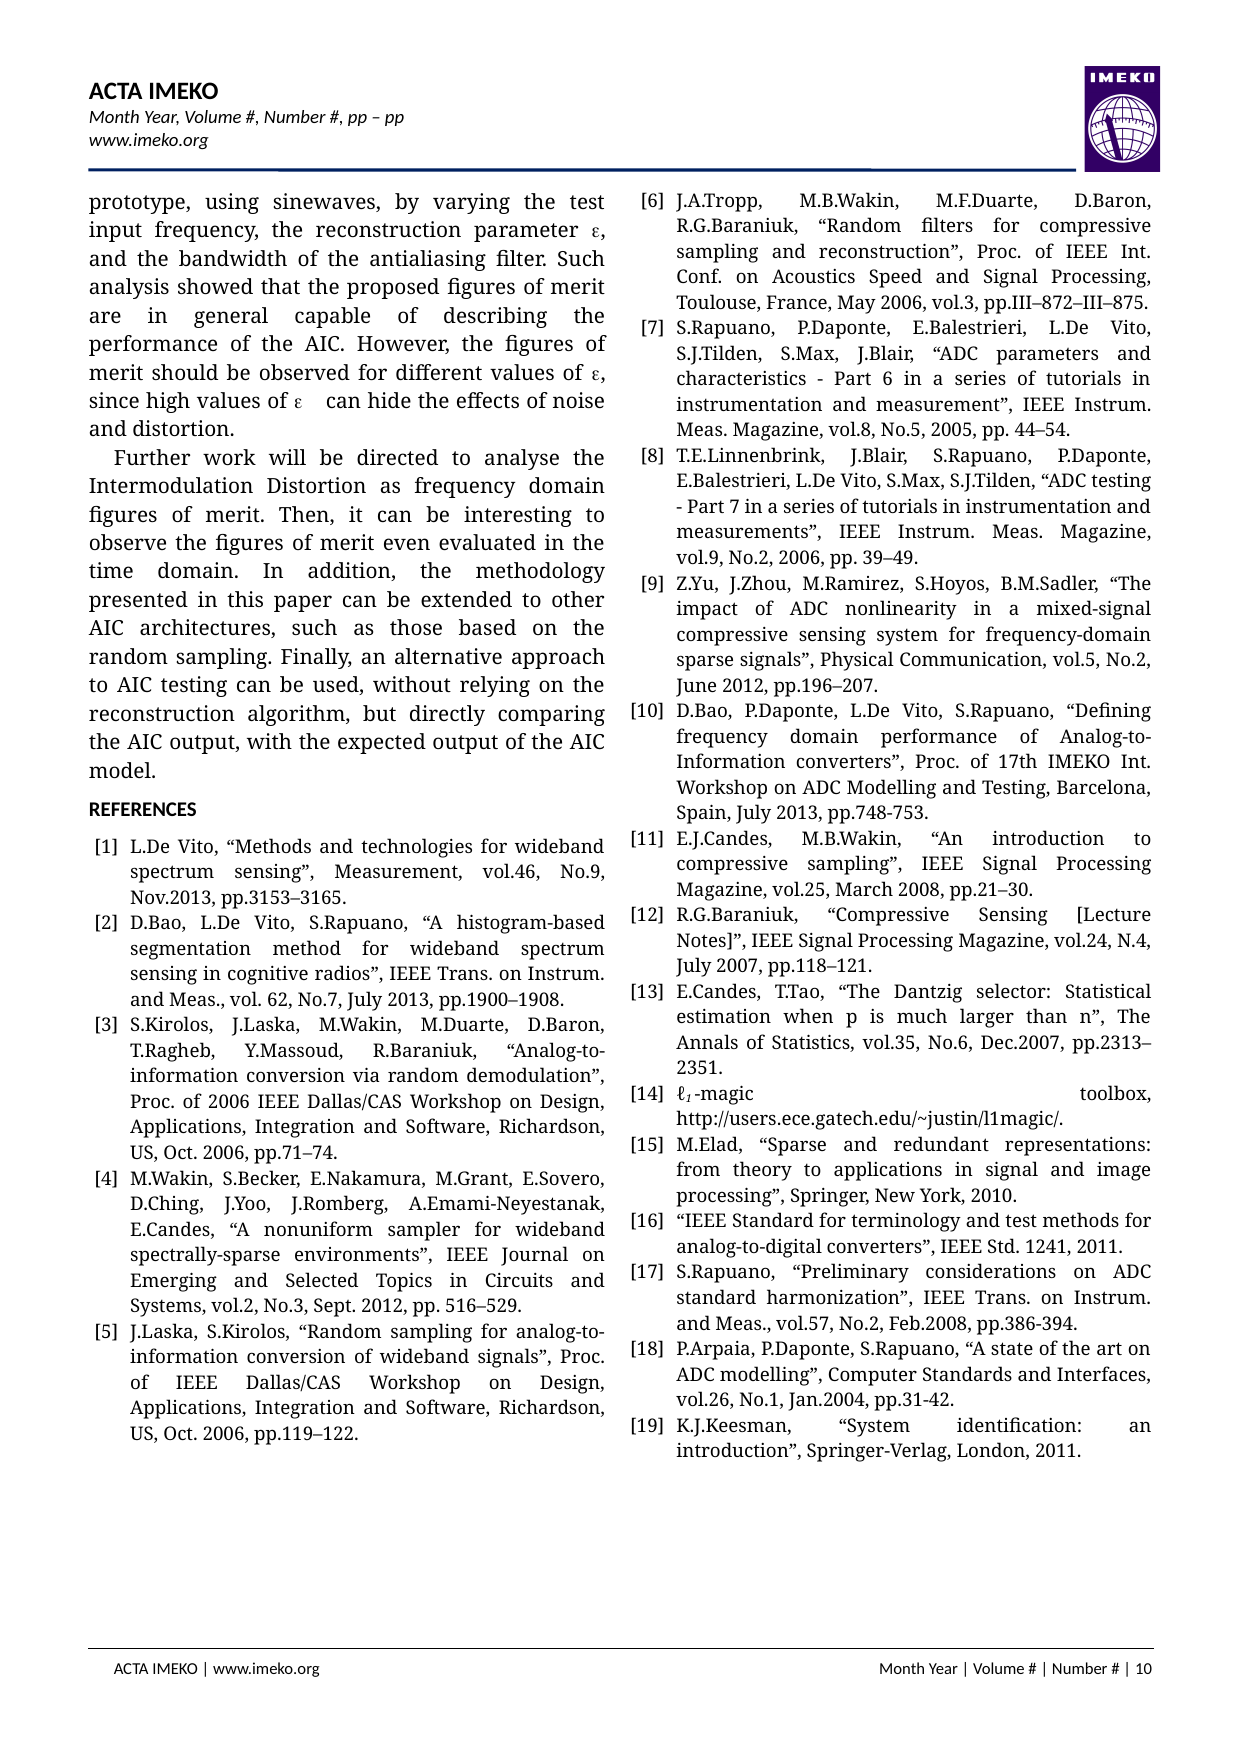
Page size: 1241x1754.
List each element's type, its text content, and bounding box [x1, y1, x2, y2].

list E.Candes, T.Tao, “The Dantzig selector: Statistical estimation when p is much larger than n”, The Annals of Statistics, vol.35, No.6, Dec.2007, pp.2313–2351. [664, 978, 1152, 1080]
list J.A.Tropp, M.B.Wakin, M.F.Duarte, D.Baron, R.G.Baraniuk, “Random filters for compressive sampling and reconstruction”, Proc. of IEEE Int. Conf. on Acoustics Speed and Signal Processing, Toulouse, France, May 2006, vol.3, pp.III–872–III–875. [664, 187, 1152, 314]
list T.E.Linnenbrink, J.Blair, S.Rapuano, P.Daponte, E.Balestrieri, L.De Vito, S.Max, S.J.Tilden, “ADC testing - Part 7 in a series of tutorials in instrumentation and measurements”, IEEE Instrum. Meas. Magazine, vol.9, No.2, 2006, pp. 39–49. [664, 442, 1152, 570]
list L.De Vito, “Methods and technologies for wideband spectrum sensing”, Measurement, vol.46, No.9, Nov.2013, pp.3153–3165. [118, 833, 605, 910]
list S.Rapuano, P.Daponte, E.Balestrieri, L.De Vito, S.J.Tilden, S.Max, J.Blair, “ADC parameters and characteristics - Part 6 in a series of tutorials in instrumentation and measurement”, IEEE Instrum. Meas. Magazine, vol.8, No.5, 2005, pp. 44–54. [664, 314, 1152, 442]
text Further work will be directed to analyse the Intermodulation Distortion as frequency domain figures of merit. Then, it can be interesting to observe the figures of merit even evaluated in the time domain. In addition, the methodology presented in this paper can be extended to other AIC architectures, such as those based on the random sampling. Finally, an alternative approach to AIC testing can be used, without relying on the reconstruction algorithm, but directly comparing the AIC output, with the expected output of the AIC model. [89, 443, 605, 784]
list E.J.Candes, M.B.Wakin, “An introduction to compressive sampling”, IEEE Signal Processing Magazine, vol.25, March 2008, pp.21–30. [664, 825, 1152, 902]
list R.G.Baraniuk, “Compressive Sensing [Lecture Notes]”, IEEE Signal Processing Magazine, vol.24, N.4, July 2007, pp.118–121. [664, 902, 1152, 978]
list Z.Yu, J.Zhou, M.Ramirez, S.Hoyos, B.M.Sadler, “The impact of ADC nonlinearity in a mixed-signal compressive sensing system for frequency-domain sparse signals”, Physical Communication, vol.5, No.2, June 2012, pp.196–207. [664, 570, 1152, 697]
list M.Wakin, S.Becker, E.Nakamura, M.Grant, E.Sovero, D.Ching, J.Yoo, J.Romberg, A.Emami-Neyestanak, E.Candes, “A nonuniform sampler for wideband spectrally-sparse environments”, IEEE Journal on Emerging and Selected Topics in Circuits and Systems, vol.2, No.3, Sept. 2012, pp. 516–529. [118, 1165, 605, 1318]
list J.Laska, S.Kirolos, “Random sampling for analog-to-information conversion of wideband signals”, Proc. of IEEE Dallas/CAS Workshop on Design, Applications, Integration and Software, Richardson, US, Oct. 2006, pp.119–122. [118, 1318, 605, 1446]
list M.Elad, “Sparse and redundant representations: from theory to applications in signal and image processing”, Springer, New York, 2010. [664, 1131, 1152, 1208]
list P.Arpaia, P.Daponte, S.Rapuano, “A state of the art on ADC modelling”, Computer Standards and Interfaces, vol.26, No.1, Jan.2004, pp.31-42. [664, 1335, 1152, 1412]
text prototype, using sinewaves, by varying the test input frequency, the reconstruction parameter e, and the bandwidth of the antialiasing filter. Such analysis showed that the proposed figures of merit are in general capable of describing the performance of the AIC. However, the figures of merit should be observed for different values of e, since high values of e can hide the effects of noise and distortion. [89, 187, 605, 443]
list K.J.Keesman, “System identification: an introduction”, Springer-Verlag, London, 2011. [664, 1412, 1152, 1463]
text References [89, 796, 605, 821]
list S.Kirolos, J.Laska, M.Wakin, M.Duarte, D.Baron, T.Ragheb, Y.Massoud, R.Baraniuk, “Analog-to-information conversion via random demodulation”, Proc. of 2006 IEEE Dallas/CAS Workshop on Design, Applications, Integration and Software, Richardson, US, Oct. 2006, pp.71–74. [118, 1012, 605, 1165]
list D.Bao, P.Daponte, L.De Vito, S.Rapuano, “Defining frequency domain performance of Analog-to-Information converters”, Proc. of 17th IMEKO Int. Workshop on ADC Modelling and Testing, Barcelona, Spain, July 2013, pp.748-753. [664, 697, 1152, 825]
list ℓ1 -magic toolbox, http://users.ece.gatech.edu/~justin/l1magic/. [664, 1080, 1152, 1131]
list D.Bao, L.De Vito, S.Rapuano, “A histogram-based segmentation method for wideband spectrum sensing in cognitive radios”, IEEE Trans. on Instrum. and Meas., vol. 62, No.7, July 2013, pp.1900–1908. [118, 910, 605, 1012]
list S.Rapuano, “Preliminary considerations on ADC standard harmonization”, IEEE Trans. on Instrum. and Meas., vol.57, No.2, Feb.2008, pp.386-394. [664, 1259, 1152, 1335]
list “IEEE Standard for terminology and test methods for analog-to-digital converters”, IEEE Std. 1241, 2011. [664, 1208, 1152, 1259]
picture [1084, 66, 1161, 172]
